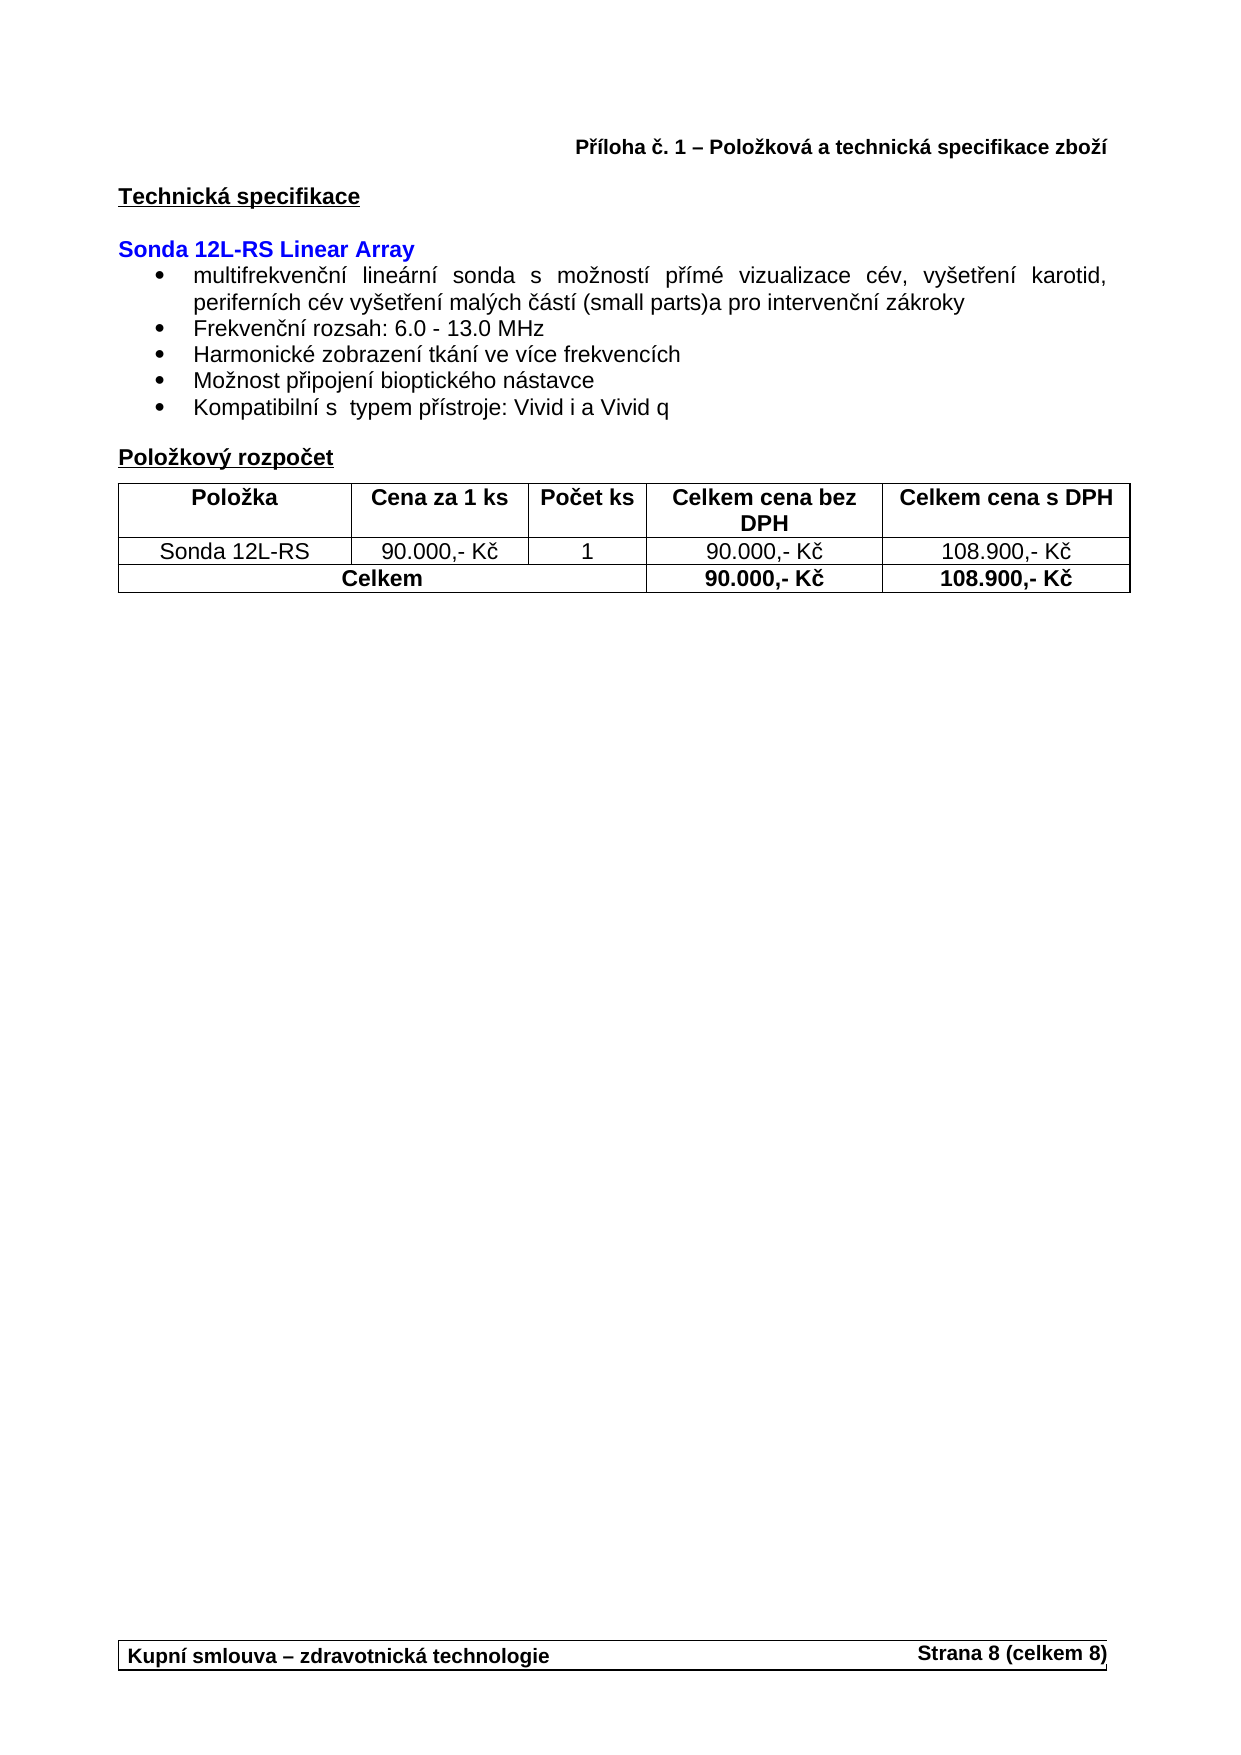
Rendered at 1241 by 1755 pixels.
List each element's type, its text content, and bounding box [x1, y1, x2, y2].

table_cell 1 [529, 538, 646, 564]
text Technická specifikace [118, 183, 1107, 209]
table_cell 90.000,- Kč [647, 565, 882, 592]
list Kompatibilní s typem přístroje: Vivid i a Vivid q [156, 394, 1107, 420]
list multifrekvenční lineární sonda s možností přímé vizualizace cév, vyšetření karotid, periferních cév vyšetření malých částí (small parts)a pro intervenční zákroky [156, 262, 1107, 315]
list Frekvenční rozsah: 6.0 - 13.0 MHz [156, 315, 1107, 341]
table_cell 108.900,- Kč [883, 538, 1129, 564]
table_cell 90.000,- Kč [352, 538, 528, 564]
table_header Celkem cena bez DPH [647, 484, 882, 537]
table_header Celkem cena s DPH [883, 484, 1129, 537]
table_cell 108.900,- Kč [883, 565, 1129, 592]
table_cell Sonda 12L-RS [119, 538, 351, 564]
text Položkový rozpočet [118, 444, 1107, 471]
text Příloha č. 1 – Položková a technická specifikace zboží [118, 135, 1107, 159]
text Sonda 12L-RS Linear Array [118, 236, 1107, 262]
list Harmonické zobrazení tkání ve více frekvencích [156, 341, 1107, 367]
table_cell Celkem [119, 565, 646, 592]
table_cell 90.000,- Kč [647, 538, 882, 564]
table_header Cena za 1 ks [352, 484, 528, 537]
table_header Počet ks [529, 484, 646, 537]
table_header Položka [119, 484, 351, 537]
list Možnost připojení bioptického nástavce [156, 367, 1107, 394]
